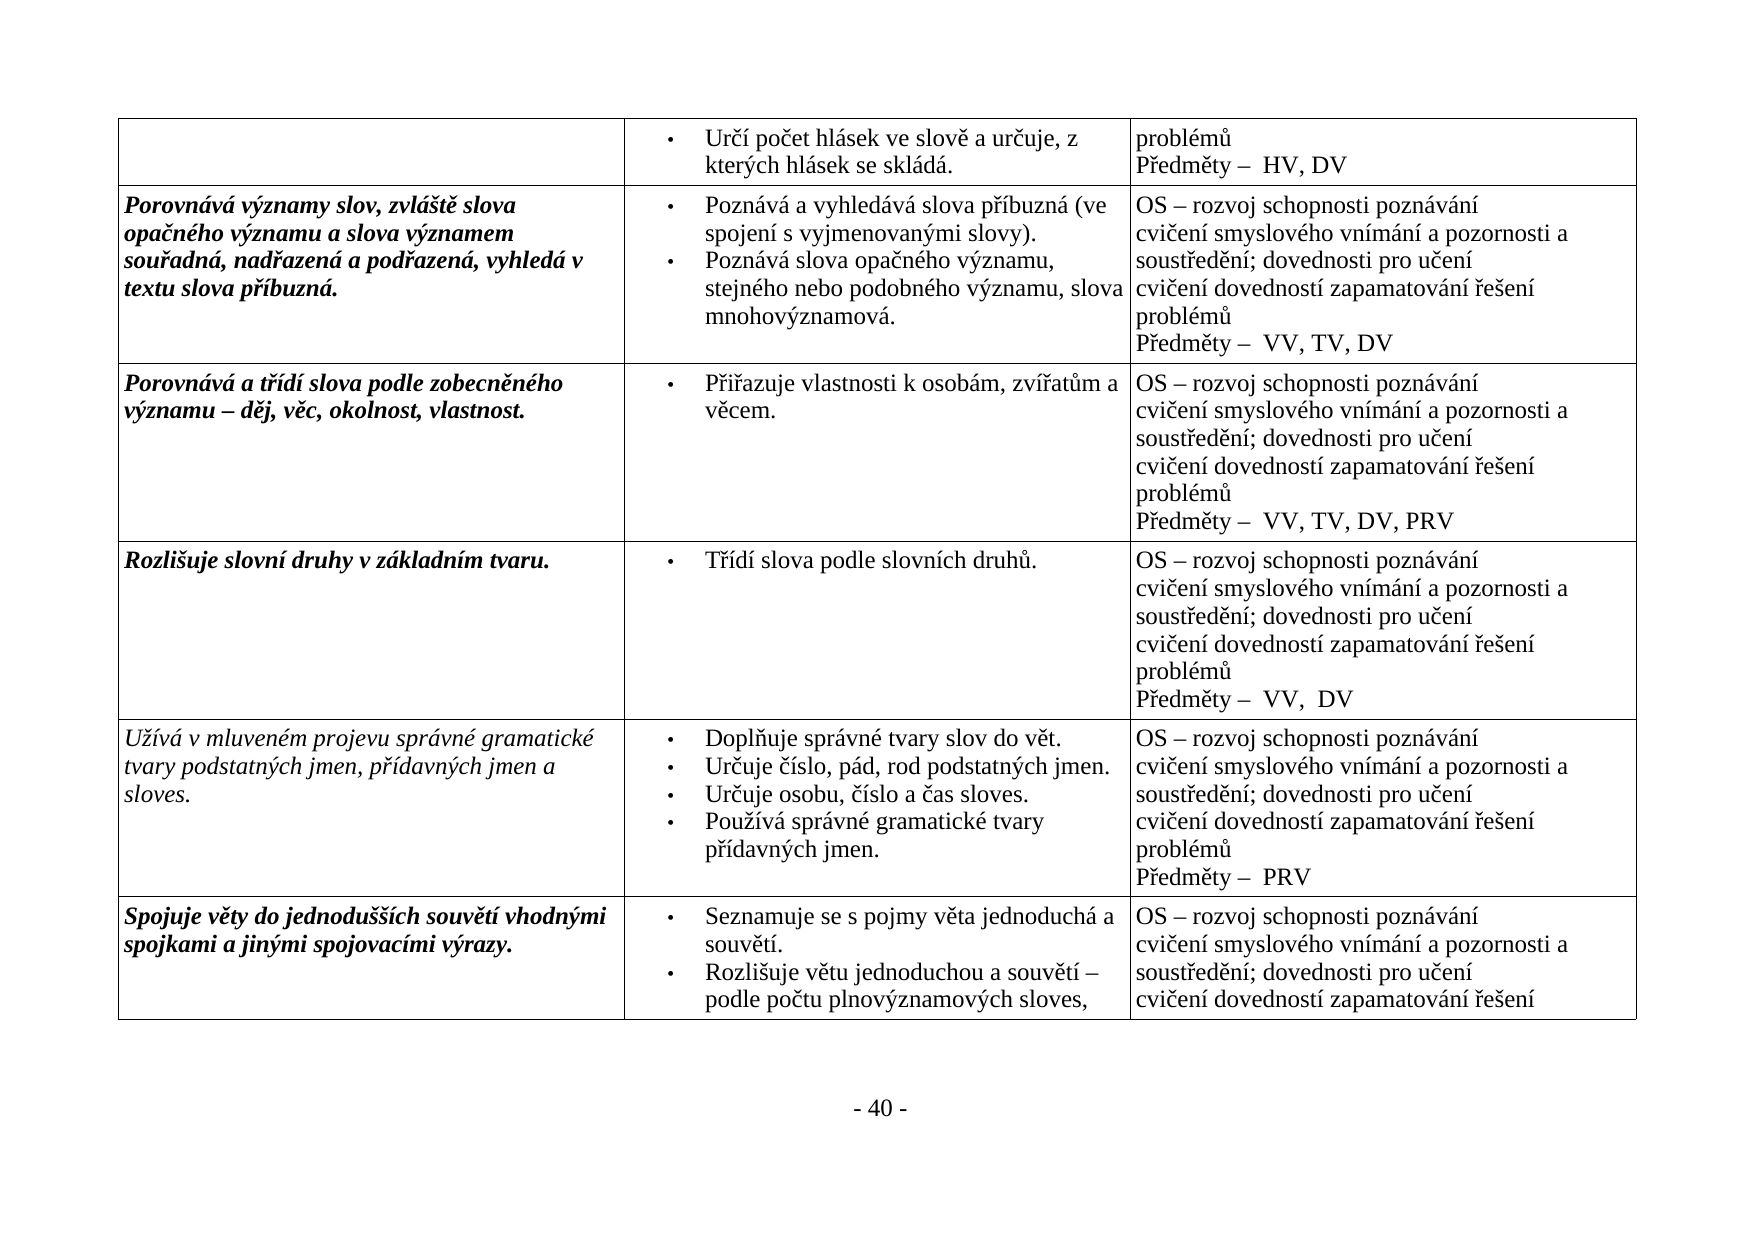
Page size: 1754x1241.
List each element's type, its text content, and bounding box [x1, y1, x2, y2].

table_cell Spojuje věty do jednodušších souvětí vhodnými spojkami a jinými spojovacími výrazy. [119, 897, 624, 1019]
table_cell Porovnává a třídí slova podle zobecněného významu – děj, věc, okolnost, vlastnost. [119, 364, 624, 541]
table_cell Rozlišuje slovní druhy v základním tvaru. [119, 542, 624, 718]
table_cell Rozděluje slova na konci řádku. Zná pojmy – samohlásky krátké, dlouhé a dvojhlásky; souhlásky měkké, tvrdé a obojetné. Určí počet hlásek ve slově a určuje, z kterých hlásek se skládá. [625, 119, 1130, 185]
table_cell OS – rozvoj schopnosti poznávání cvičení smyslového vnímání a pozornosti a soustředění; dovednosti pro učení cvičení dovedností zapamatování řešení problémů Předměty – VV, TV, DV, PRV [1131, 364, 1636, 541]
table_cell Přiřazuje vlastnosti k osobám, zvířatům a věcem. [625, 364, 1130, 541]
table_cell Seznamuje se s pojmy věta jednoduchá a souvětí. Rozlišuje větu jednoduchou a souvětí – podle počtu plnovýznamových sloves, spojovacích výrazů, čárek. Spojí dvě jednoduché věty do souvětí s pomocí vhodného spojovacího výrazu. Hledá různé možnosti spojení dvou vět a posuzuje význam vzniklých souvětí. Zapíše vzorec souvětí. [625, 897, 1130, 1019]
table_cell OS – rozvoj schopnosti poznávání cvičení smyslového vnímání a pozornosti a soustředění; dovednosti pro učení cvičení dovedností zapamatování řešení [1131, 897, 1636, 1019]
table_cell problémů Předměty – HV, DV [1131, 119, 1636, 185]
table_cell [119, 119, 624, 185]
table_cell Doplňuje správné tvary slov do vět. Určuje číslo, pád, rod podstatných jmen. Určuje osobu, číslo a čas sloves. Používá správné gramatické tvary přídavných jmen. [625, 720, 1130, 896]
table_cell OS – rozvoj schopnosti poznávání cvičení smyslového vnímání a pozornosti a soustředění; dovednosti pro učení cvičení dovedností zapamatování řešení problémů Předměty – VV, DV [1131, 542, 1636, 718]
table_cell OS – rozvoj schopnosti poznávání cvičení smyslového vnímání a pozornosti a soustředění; dovednosti pro učení cvičení dovedností zapamatování řešení problémů Předměty – PRV [1131, 720, 1636, 896]
table_cell Porovnává významy slov, zvláště slova opačného významu a slova významem souřadná, nadřazená a podřazená, vyhledá v textu slova příbuzná. [119, 186, 624, 363]
table_cell Poznává a vyhledává slova příbuzná (ve spojení s vyjmenovanými slovy). Poznává slova opačného významu, stejného nebo podobného významu, slova mnohovýznamová. [625, 186, 1130, 363]
table_cell Třídí slova podle slovních druhů. [625, 542, 1130, 718]
table_cell Užívá v mluveném projevu správné gramatické tvary podstatných jmen, přídavných jmen a sloves. [119, 720, 624, 896]
table_cell OS – rozvoj schopnosti poznávání cvičení smyslového vnímání a pozornosti a soustředění; dovednosti pro učení cvičení dovedností zapamatování řešení problémů Předměty – VV, TV, DV [1131, 186, 1636, 363]
